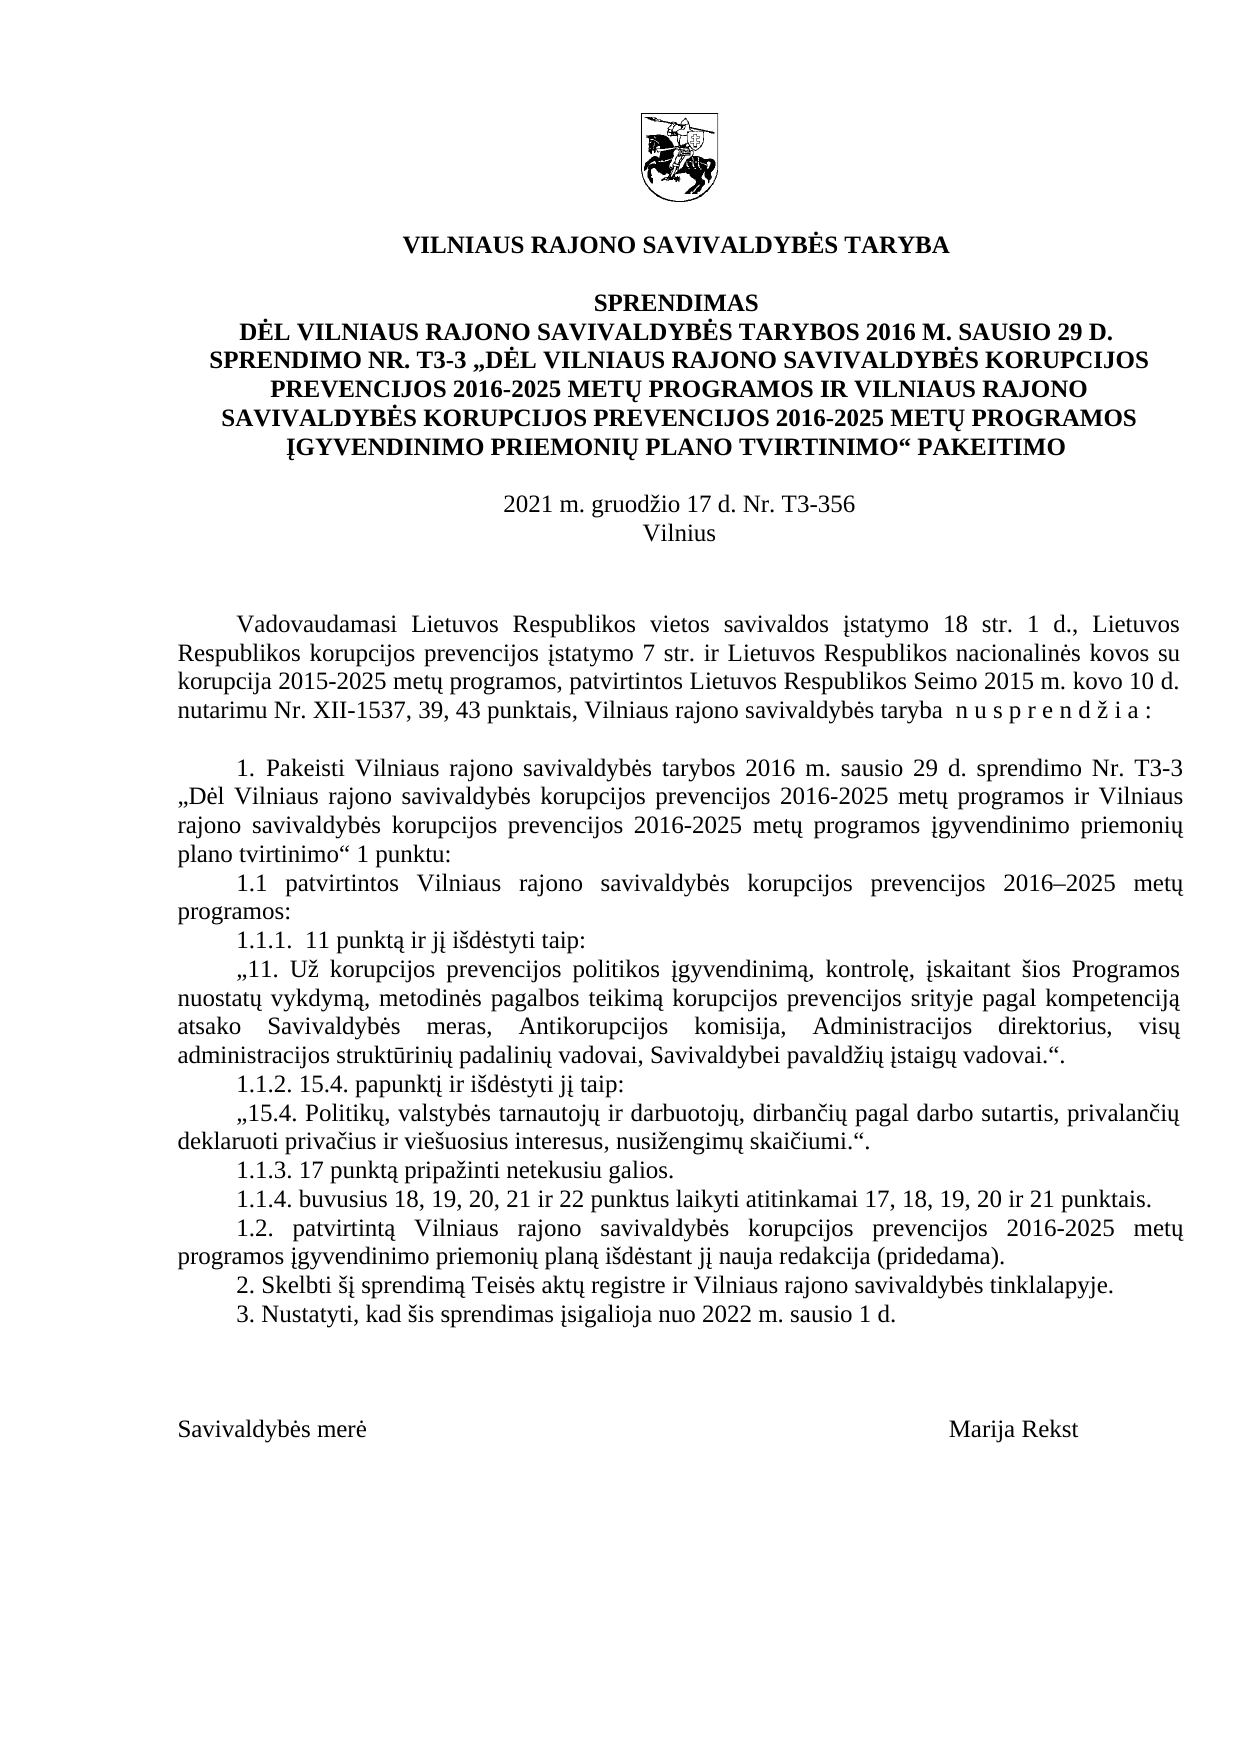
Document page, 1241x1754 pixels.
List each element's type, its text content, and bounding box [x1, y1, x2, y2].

text SPRENDIMAS [171, 288, 1181, 317]
text 2021 m. gruodžio 17 d. Nr. T3-356 [177, 489, 1181, 518]
text „11. Už korupcijos prevencijos politikos įgyvendinimą, kontrolę, įskaitant šios Programos nuostatų vykdymą, metodinės pagalbos teikimą korupcijos prevencijos srityje pagal kompetenciją atsako Savivaldybės meras, Antikorupcijos komisija, Administracijos direktorius, visų administracijos struktūrinių padalinių vadovai, Savivaldybei pavaldžių įstaigų vadovai.“. [177, 954, 1181, 1069]
text 1.1 patvirtintos Vilniaus rajono savivaldybės korupcijos prevencijos 2016–2025 metų programos: [177, 868, 1184, 925]
text VILNIAUS RAJONO SAVIVALDYBĖS TARYBA [171, 230, 1181, 259]
text 1.2. patvirtintą Vilniaus rajono savivaldybės korupcijos prevencijos 2016-2025 metų programos įgyvendinimo priemonių planą išdėstant jį nauja redakcija (pridedama). [177, 1213, 1184, 1270]
text 1.1.4. buvusius 18, 19, 20, 21 ir 22 punktus laikyti atitinkamai 17, 18, 19, 20 ir 21 punktais. [177, 1184, 1181, 1213]
text 3. Nustatyti, kad šis sprendimas įsigalioja nuo 2022 m. sausio 1 d. [236, 1299, 1181, 1328]
text 1. Pakeisti Vilniaus rajono savivaldybės tarybos 2016 m. sausio 29 d. sprendimo Nr. T3-3 „Dėl Vilniaus rajono savivaldybės korupcijos prevencijos 2016-2025 metų programos ir Vilniaus rajono savivaldybės korupcijos prevencijos 2016-2025 metų programos įgyvendinimo priemonių plano tvirtinimo“ 1 punktu: [177, 753, 1184, 868]
text „15.4. Politikų, valstybės tarnautojų ir darbuotojų, dirbančių pagal darbo sutartis, privalančių deklaruoti privačius ir viešuosius interesus, nusižengimų skaičiumi.“. [177, 1098, 1181, 1155]
text Vilnius [177, 518, 1181, 547]
text Vadovaudamasi Lietuvos Respublikos vietos savivaldos įstatymo 18 str. 1 d., Lietuvos Respublikos korupcijos prevencijos įstatymo 7 str. ir Lietuvos Respublikos nacionalinės kovos su korupcija 2015-2025 metų programos, patvirtintos Lietuvos Respublikos Seimo 2015 m. kovo 10 d. nutarimu Nr. XII-1537, 39, 43 punktais, Vilniaus rajono savivaldybės taryba n u s p r e n d ž i a : [177, 609, 1181, 724]
text Savivaldybės merė Marija Rekst [177, 1414, 1181, 1443]
text 2. Skelbti šį sprendimą Teisės aktų registre ir Vilniaus rajono savivaldybės tinklalapyje. [236, 1270, 1181, 1299]
text DĖL VILNIAUS RAJONO SAVIVALDYBĖS TARYBOS 2016 M. SAUSIO 29 D. SPRENDIMO NR. T3-3 „DĖL VILNIAUS RAJONO SAVIVALDYBĖS KORUPCIJOS PREVENCIJOS 2016-2025 METŲ PROGRAMOS IR VILNIAUS RAJONO SAVIVALDYBĖS KORUPCIJOS PREVENCIJOS 2016-2025 METŲ PROGRAMOS ĮGYVENDINIMO PRIEMONIŲ PLANO TVIRTINIMO“ PAKEITIMO [171, 317, 1181, 460]
text 1.1.1. 11 punktą ir jį išdėstyti taip: [236, 925, 1184, 954]
text 1.1.2. 15.4. papunktį ir išdėstyti jį taip: [177, 1069, 1181, 1098]
text 1.1.3. 17 punktą pripažinti netekusiu galios. [177, 1155, 1181, 1184]
